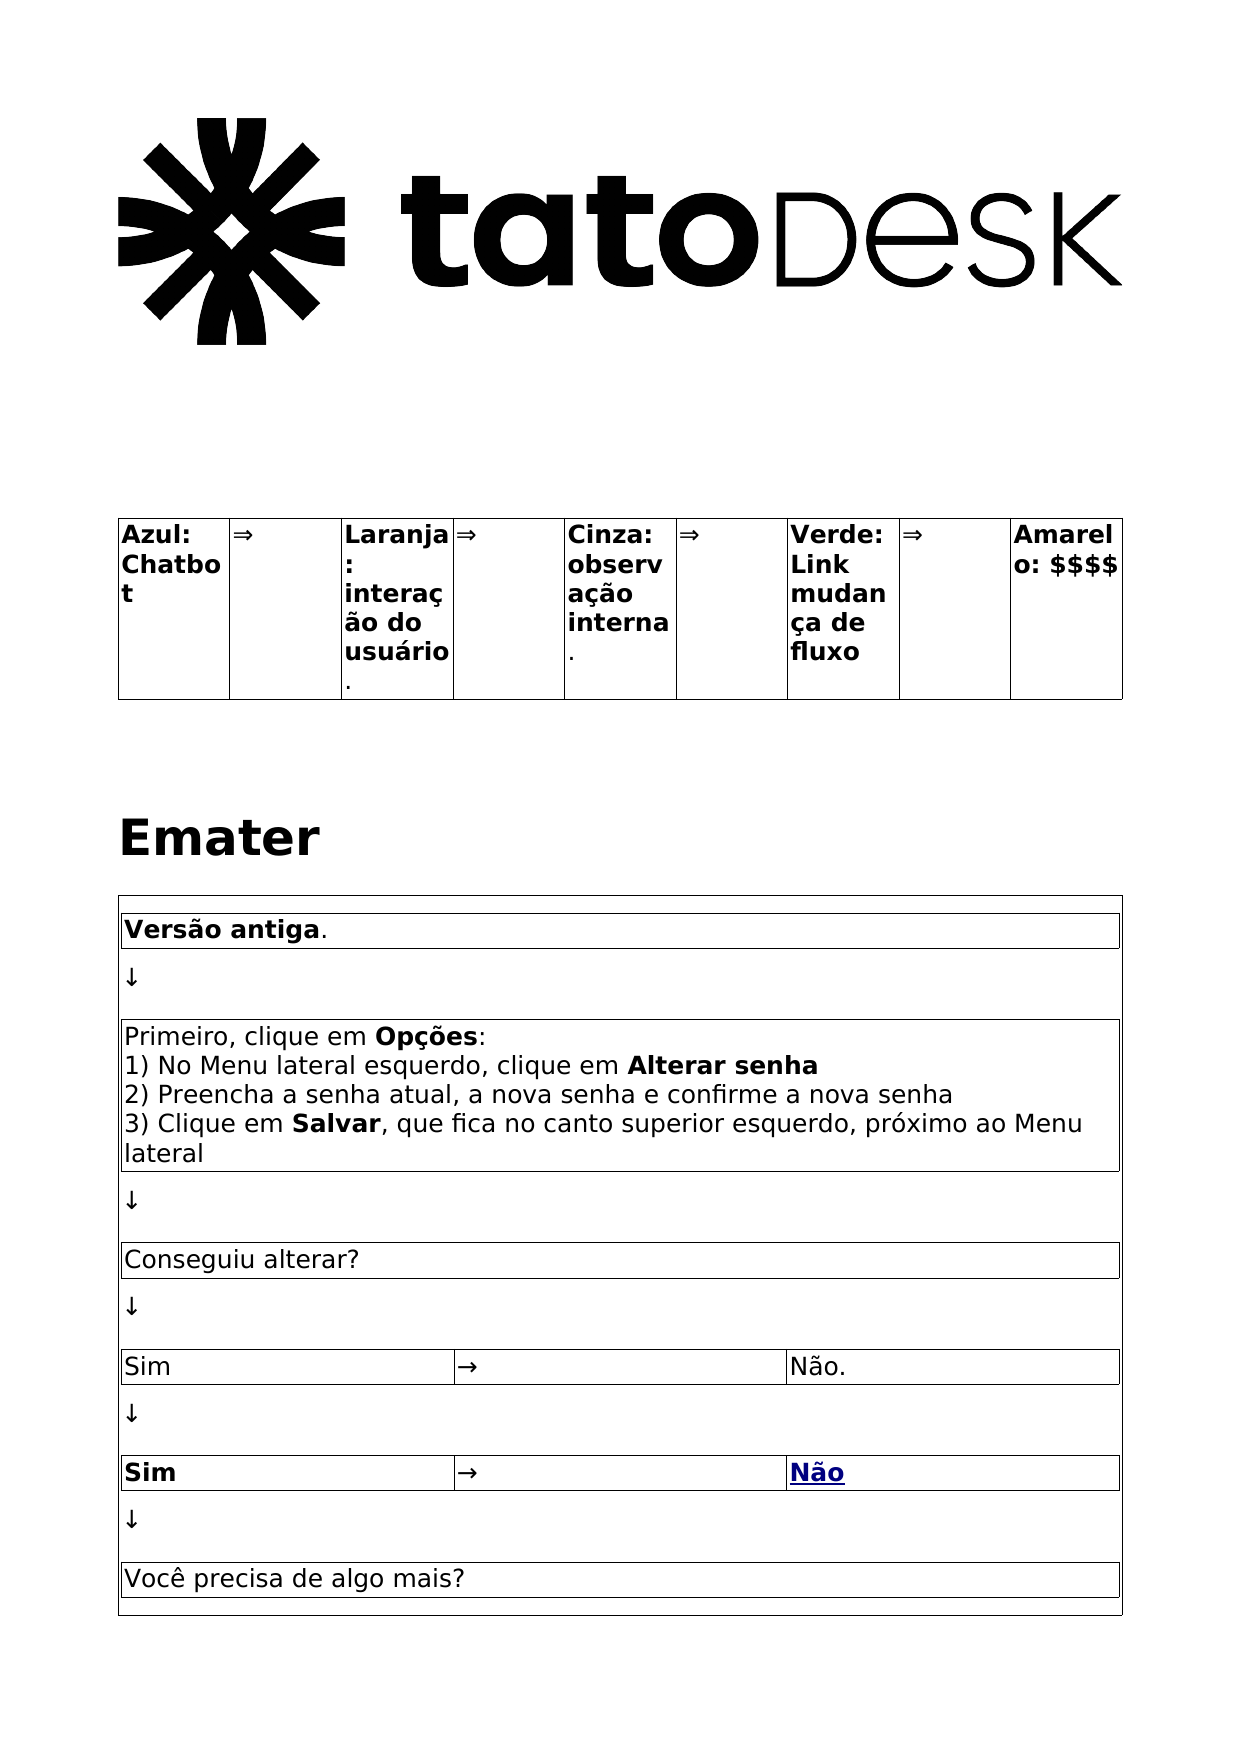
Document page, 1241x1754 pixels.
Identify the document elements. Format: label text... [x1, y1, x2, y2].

table_header ↓ ↓ ↓ ↓ ↓ [119, 896, 1122, 1614]
table_header ⇒ [900, 519, 1010, 699]
table_header Versão antiga. [122, 914, 1119, 948]
table_header Verde: Link mudança de fluxo [788, 519, 899, 699]
table_header → [455, 1350, 786, 1384]
table_header Laranja: interação do usuário. [342, 519, 453, 699]
table_header Você precisa de algo mais? [122, 1563, 1119, 1597]
table_header Não. [787, 1350, 1119, 1384]
table_header Primeiro, clique em Opções: 1) No Menu lateral esquerdo, clique em Alterar senha 2) Preencha a senha atual, a nova senha e confirme a nova senha 3) Clique em Salvar, que fica no canto superior esquerdo, próximo ao Menu lateral [122, 1020, 1119, 1171]
table_header Sim [122, 1350, 454, 1384]
table_header Amarelo: $$$$ [1011, 519, 1122, 699]
table_header ⇒ [677, 519, 787, 699]
subtitle Emater [118, 809, 1122, 868]
table_header Sim [122, 1456, 454, 1490]
table_header Não [787, 1456, 1119, 1490]
table_header → [455, 1456, 786, 1490]
table_header ⇒ [230, 519, 341, 699]
table_header Cinza: observação interna. [565, 519, 676, 699]
table_header Conseguiu alterar? [122, 1243, 1119, 1277]
picture [118, 118, 1123, 345]
table_header ⇒ [454, 519, 564, 699]
table_header Azul: Chatbot [119, 519, 229, 699]
